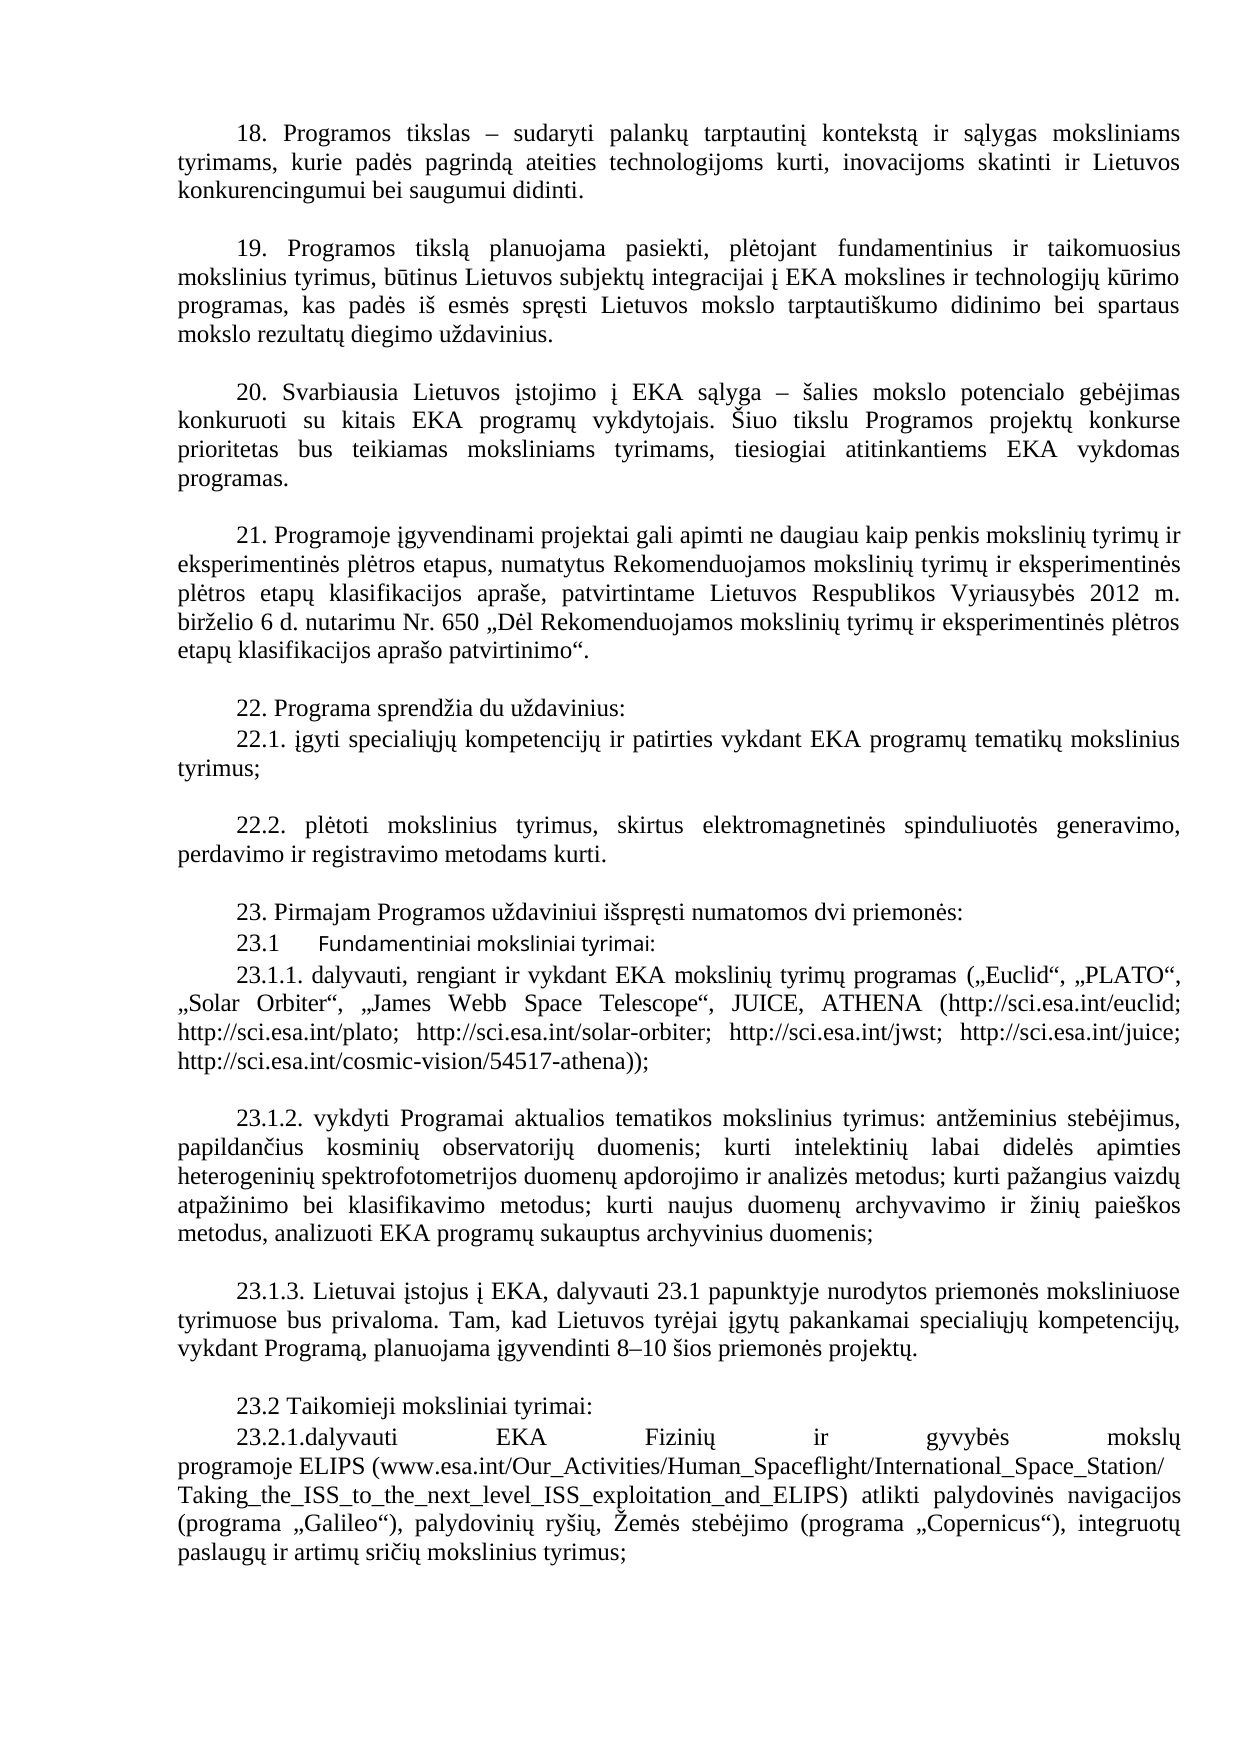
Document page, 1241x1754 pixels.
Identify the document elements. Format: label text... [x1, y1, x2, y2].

text 18. Programos tikslas – sudaryti palankų tarptautinį kontekstą ir sąlygas moksliniams tyrimams, kurie padės pagrindą ateities technologijoms kurti, inovacijoms skatinti ir Lietuvos konkurencingumui bei saugumui didinti. [177, 118, 1181, 204]
text 23.1.1. dalyvauti, rengiant ir vykdant EKA mokslinių tyrimų programas („Euclid“, „PLATO“, „Solar Orbiter“, „James Webb Space Telescope“, JUICE, ATHENA (http://sci.esa.int/euclid; http://sci.esa.int/plato; http://sci.esa.int/solar-orbiter; http://sci.esa.int/jwst; http://sci.esa.int/juice; http://sci.esa.int/cosmic-vision/54517-athena)); [177, 960, 1181, 1075]
text 21. Programoje įgyvendinami projektai gali apimti ne daugiau kaip penkis mokslinių tyrimų ir eksperimentinės plėtros etapus, numatytus Rekomenduojamos mokslinių tyrimų ir eksperimentinės plėtros etapų klasifikacijos apraše, patvirtintame Lietuvos Respublikos Vyriausybės 2012 m. birželio 6 d. nutarimu Nr. 650 „Dėl Rekomenduojamos mokslinių tyrimų ir eksperimentinės plėtros etapų klasifikacijos aprašo patvirtinimo“. [177, 521, 1181, 664]
text 20. Svarbiausia Lietuvos įstojimo į EKA sąlyga – šalies mokslo potencialo gebėjimas konkuruoti su kitais EKA programų vykdytojais. Šiuo tikslu Programos projektų konkurse prioritetas bus teikiamas moksliniams tyrimams, tiesiogiai atitinkantiems EKA vykdomas programas. [177, 377, 1181, 492]
text 22.1. įgyti specialiųjų kompetencijų ir patirties vykdant EKA programų tematikų mokslinius tyrimus; [177, 724, 1181, 782]
text 23. Pirmajam Programos uždaviniui išspręsti numatomos dvi priemonės: [177, 897, 1181, 926]
text 23.2.1.dalyvauti EKA Fizinių ir gyvybės mokslų programoje ELIPS (www.esa.int/Our_Activities/Human_Spaceflight/International_Space_Station/Taking_the_ISS_to_the_next_level_ISS_exploitation_and_ELIPS) atlikti palydovinės navigacijos (programa „Galileo“), palydovinių ryšių, Žemės stebėjimo (programa „Copernicus“), integruotų paslaugų ir artimų sričių mokslinius tyrimus; [177, 1422, 1181, 1566]
text 19. Programos tikslą planuojama pasiekti, plėtojant fundamentinius ir taikomuosius mokslinius tyrimus, būtinus Lietuvos subjektų integracijai į EKA mokslines ir technologijų kūrimo programas, kas padės iš esmės spręsti Lietuvos mokslo tarptautiškumo didinimo bei spartaus mokslo rezultatų diegimo uždavinius. [177, 233, 1181, 348]
text 23.1.2. vykdyti Programai aktualios tematikos mokslinius tyrimus: antžeminius stebėjimus, papildančius kosminių observatorijų duomenis; kurti intelektinių labai didelės apimties heterogeninių spektrofotometrijos duomenų apdorojimo ir analizės metodus; kurti pažangius vaizdų atpažinimo bei klasifikavimo metodus; kurti naujus duomenų archyvavimo ir žinių paieškos metodus, analizuoti EKA programų sukauptus archyvinius duomenis; [177, 1103, 1181, 1247]
text 23.1 Fundamentiniai moksliniai tyrimai: [236, 928, 1181, 957]
text 22.2. plėtoti mokslinius tyrimus, skirtus elektromagnetinės spinduliuotės generavimo, perdavimo ir registravimo metodams kurti. [177, 811, 1181, 868]
text 23.1.3. Lietuvai įstojus į EKA, dalyvauti 23.1 papunktyje nurodytos priemonės moksliniuose tyrimuose bus privaloma. Tam, kad Lietuvos tyrėjai įgytų pakankamai specialiųjų kompetencijų, vykdant Programą, planuojama įgyvendinti 8–10 šios priemonės projektų. [177, 1276, 1181, 1362]
text 23.2 Taikomieji moksliniai tyrimai: [177, 1391, 1181, 1420]
text 22. Programa sprendžia du uždavinius: [177, 693, 1181, 722]
